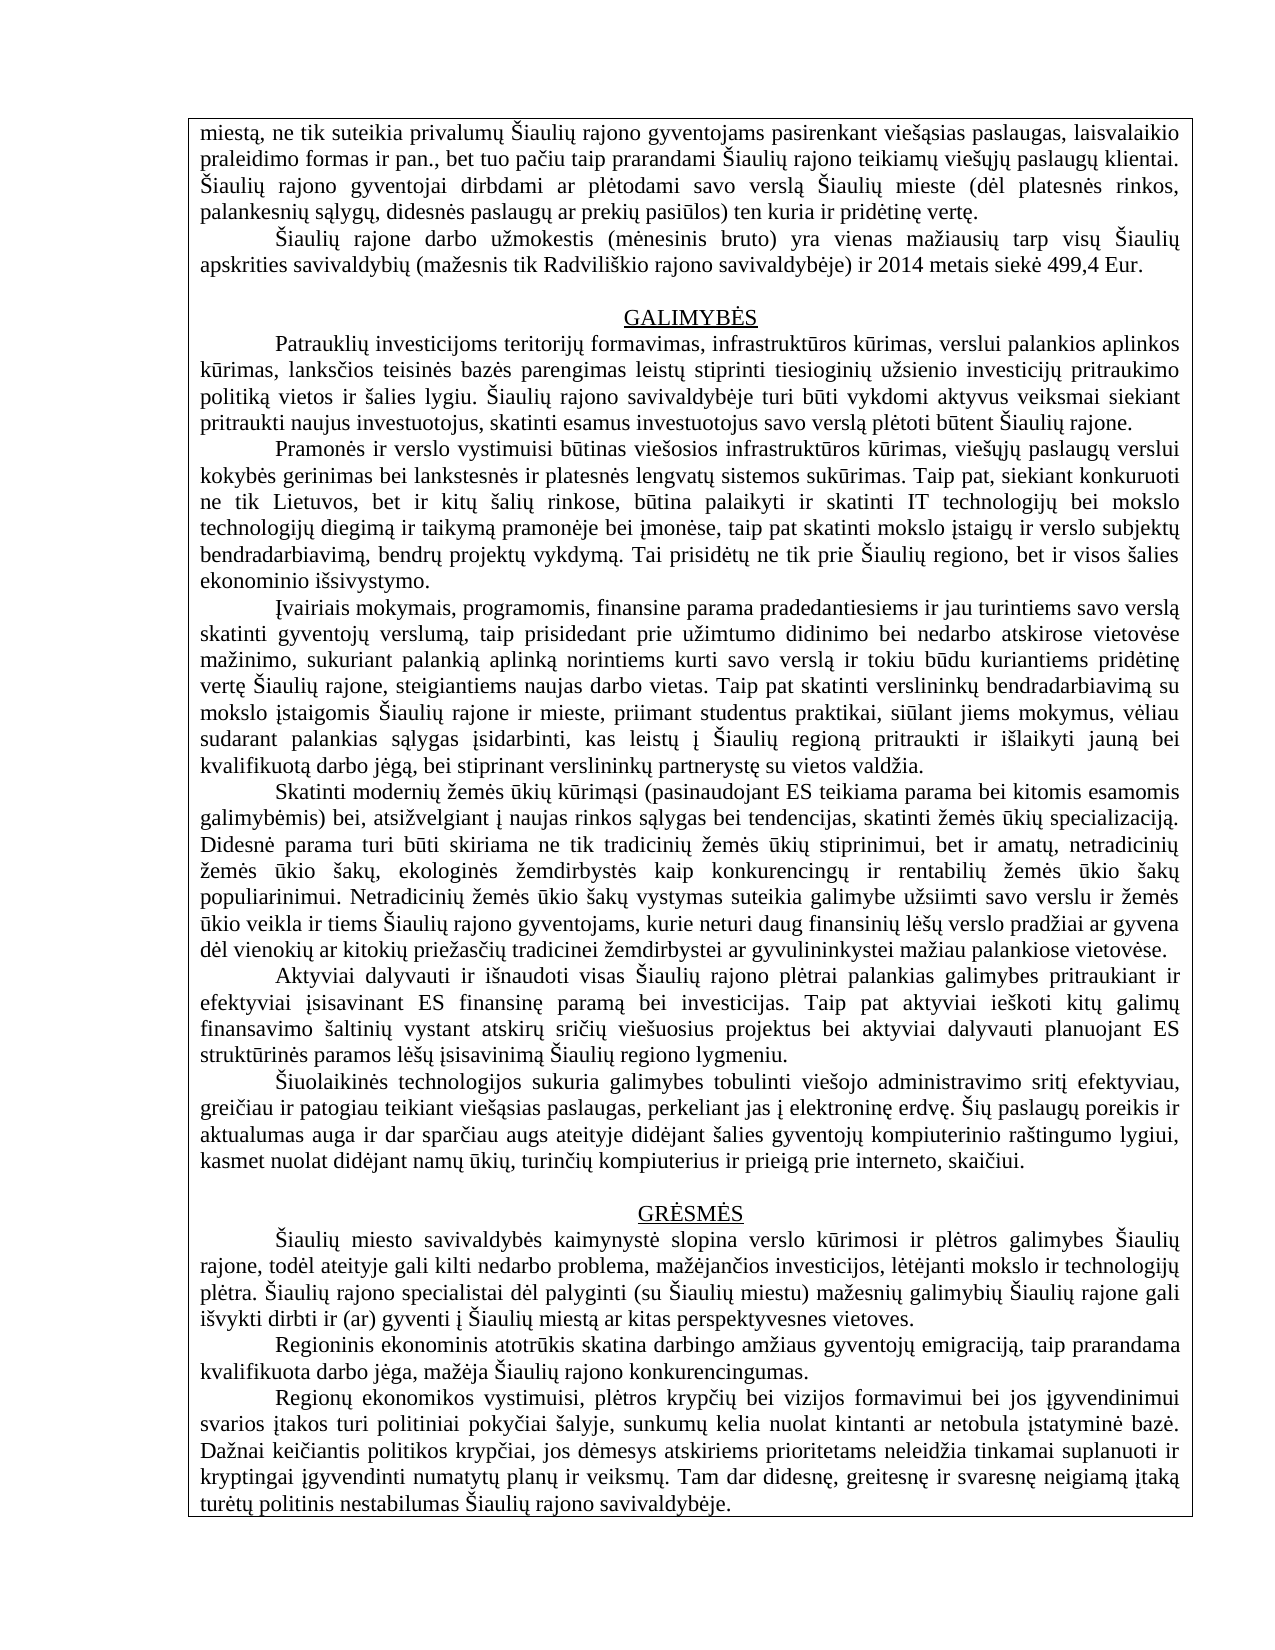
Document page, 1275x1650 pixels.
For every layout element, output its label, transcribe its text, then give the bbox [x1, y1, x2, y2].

table_header miestą, ne tik suteikia privalumų Šiaulių rajono gyventojams pasirenkant viešąsias paslaugas, laisvalaikio praleidimo formas ir pan., bet tuo pačiu taip prarandami Šiaulių rajono teikiamų viešųjų paslaugų klientai. Šiaulių rajono gyventojai dirbdami ar plėtodami savo verslą Šiaulių mieste (dėl platesnės rinkos, palankesnių sąlygų, didesnės paslaugų ar prekių pasiūlos) ten kuria ir pridėtinę vertę. Šiaulių rajone darbo užmokestis (mėnesinis bruto) yra vienas mažiausių tarp visų Šiaulių apskrities savivaldybių (mažesnis tik Radviliškio rajono savivaldybėje) ir 2014 metais siekė 499,4 Eur. GALIMYBĖS Patrauklių investicijoms teritorijų formavimas, infrastruktūros kūrimas, verslui palankios aplinkos kūrimas, lanksčios teisinės bazės parengimas leistų stiprinti tiesioginių užsienio investicijų pritraukimo politiką vietos ir šalies lygiu. Šiaulių rajono savivaldybėje turi būti vykdomi aktyvus veiksmai siekiant pritraukti naujus investuotojus, skatinti esamus investuotojus savo verslą plėtoti būtent Šiaulių rajone. Pramonės ir verslo vystimuisi būtinas viešosios infrastruktūros kūrimas, viešųjų paslaugų verslui kokybės gerinimas bei lankstesnės ir platesnės lengvatų sistemos sukūrimas. Taip pat, siekiant konkuruoti ne tik Lietuvos, bet ir kitų šalių rinkose, būtina palaikyti ir skatinti IT technologijų bei mokslo technologijų diegimą ir taikymą pramonėje bei įmonėse, taip pat skatinti mokslo įstaigų ir verslo subjektų bendradarbiavimą, bendrų projektų vykdymą. Tai prisidėtų ne tik prie Šiaulių regiono, bet ir visos šalies ekonominio išsivystymo. Įvairiais mokymais, programomis, finansine parama pradedantiesiems ir jau turintiems savo verslą skatinti gyventojų verslumą, taip prisidedant prie užimtumo didinimo bei nedarbo atskirose vietovėse mažinimo, sukuriant palankią aplinką norintiems kurti savo verslą ir tokiu būdu kuriantiems pridėtinę vertę Šiaulių rajone, steigiantiems naujas darbo vietas. Taip pat skatinti verslininkų bendradarbiavimą su mokslo įstaigomis Šiaulių rajone ir mieste, priimant studentus praktikai, siūlant jiems mokymus, vėliau sudarant palankias sąlygas įsidarbinti, kas leistų į Šiaulių regioną pritraukti ir išlaikyti jauną bei kvalifikuotą darbo jėgą, bei stiprinant verslininkų partnerystę su vietos valdžia. Skatinti modernių žemės ūkių kūrimąsi (pasinaudojant ES teikiama parama bei kitomis esamomis galimybėmis) bei, atsižvelgiant į naujas rinkos sąlygas bei tendencijas, skatinti žemės ūkių specializaciją. Didesnė parama turi būti skiriama ne tik tradicinių žemės ūkių stiprinimui, bet ir amatų, netradicinių žemės ūkio šakų, ekologinės žemdirbystės kaip konkurencingų ir rentabilių žemės ūkio šakų populiarinimui. Netradicinių žemės ūkio šakų vystymas suteikia galimybe užsiimti savo verslu ir žemės ūkio veikla ir tiems Šiaulių rajono gyventojams, kurie neturi daug finansinių lėšų verslo pradžiai ar gyvena dėl vienokių ar kitokių priežasčių tradicinei žemdirbystei ar gyvulininkystei mažiau palankiose vietovėse. Aktyviai dalyvauti ir išnaudoti visas Šiaulių rajono plėtrai palankias galimybes pritraukiant ir efektyviai įsisavinant ES finansinę paramą bei investicijas. Taip pat aktyviai ieškoti kitų galimų finansavimo šaltinių vystant atskirų sričių viešuosius projektus bei aktyviai dalyvauti planuojant ES struktūrinės paramos lėšų įsisavinimą Šiaulių regiono lygmeniu. Šiuolaikinės technologijos sukuria galimybes tobulinti viešojo administravimo sritį efektyviau, greičiau ir patogiau teikiant viešąsias paslaugas, perkeliant jas į elektroninę erdvę. Šių paslaugų poreikis ir aktualumas auga ir dar sparčiau augs ateityje didėjant šalies gyventojų kompiuterinio raštingumo lygiui, kasmet nuolat didėjant namų ūkių, turinčių kompiuterius ir prieigą prie interneto, skaičiui. GRĖSMĖS Šiaulių miesto savivaldybės kaimynystė slopina verslo kūrimosi ir plėtros galimybes Šiaulių rajone, todėl ateityje gali kilti nedarbo problema, mažėjančios investicijos, lėtėjanti mokslo ir technologijų plėtra. Šiaulių rajono specialistai dėl palyginti (su Šiaulių miestu) mažesnių galimybių Šiaulių rajone gali išvykti dirbti ir (ar) gyventi į Šiaulių miestą ar kitas perspektyvesnes vietoves. Regioninis ekonominis atotrūkis skatina darbingo amžiaus gyventojų emigraciją, taip prarandama kvalifikuota darbo jėga, mažėja Šiaulių rajono konkurencingumas. Regionų ekonomikos vystimuisi, plėtros krypčių bei vizijos formavimui bei jos įgyvendinimui svarios įtakos turi politiniai pokyčiai šalyje, sunkumų kelia nuolat kintanti ar netobula įstatyminė bazė. Dažnai keičiantis politikos krypčiai, jos dėmesys atskiriems prioritetams neleidžia tinkamai suplanuoti ir kryptingai įgyvendinti numatytų planų ir veiksmų. Tam dar didesnę, greitesnę ir svaresnę neigiamą įtaką turėtų politinis nestabilumas Šiaulių rajono savivaldybėje. [189, 119, 1192, 1516]
